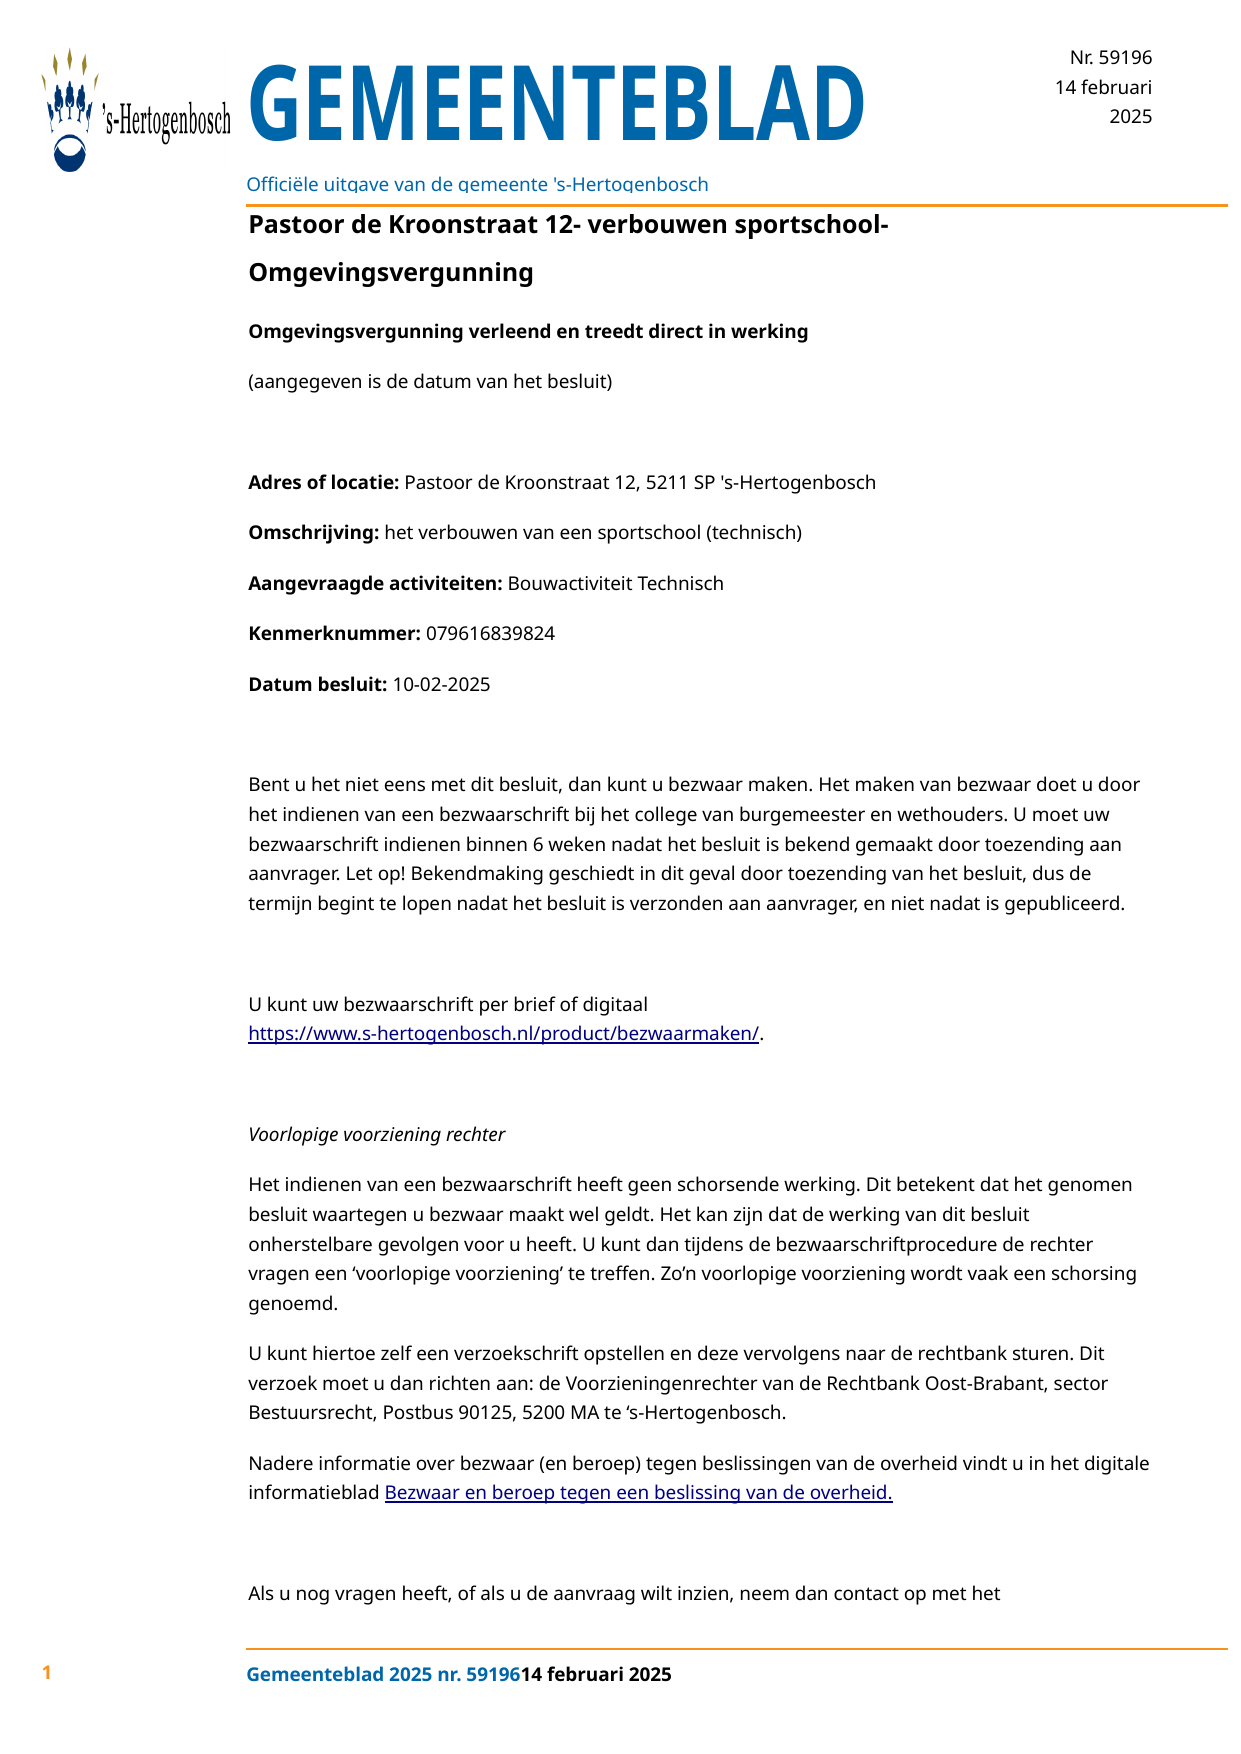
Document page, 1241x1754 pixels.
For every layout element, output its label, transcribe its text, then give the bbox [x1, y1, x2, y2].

text (aangegeven is de datum van het besluit) [248, 368, 1152, 394]
picture [41, 47, 231, 172]
text Bent u het niet eens met dit besluit, dan kunt u bezwaar maken. Het maken van bezwaar doet u door het indienen van een bezwaarschrift bij het college van burgemeester en wethouders. U moet uw bezwaarschrift indienen binnen 6 weken nadat het besluit is bekend gemaakt door toezending aan aanvrager. Let op! Bekendmaking geschiedt in dit geval door toezending van het besluit, dus de termijn begint te lopen nadat het besluit is verzonden aan aanvrager, en niet nadat is gepubliceerd. [248, 772, 1152, 916]
text Als u nog vragen heeft, of als u de aanvraag wilt inzien, neem dan contact op met het [248, 1580, 1152, 1606]
text U kunt uw bezwaarschrift per brief of digitaal https://www.s-hertogenbosch.nl/product/bezwaarmaken/. [248, 991, 1152, 1046]
text Adres of locatie: Pastoor de Kroonstraat 12, 5211 SP 's-Hertogenbosch [248, 469, 1152, 495]
text Datum besluit: 10-02-2025 [248, 671, 1152, 697]
text U kunt hiertoe zelf een verzoekschrift opstellen en deze vervolgens naar de rechtbank sturen. Dit verzoek moet u dan richten aan: de Voorzieningenrechter van de Rechtbank Oost-Brabant, sector Bestuursrecht, Postbus 90125, 5200 MA te ‘s-Hertogenbosch. [248, 1340, 1152, 1425]
text Aangevraagde activiteiten: Bouwactiviteit Technisch [248, 570, 1152, 596]
text Nadere informatie over bezwaar (en beroep) tegen beslissingen van de overheid vindt u in het digitale informatieblad Bezwaar en beroep tegen een beslissing van de overheid. [248, 1450, 1152, 1505]
text Omgevingsvergunning verleend en treedt direct in werking [248, 318, 1152, 344]
text Pastoor de Kroonstraat 12- verbouwen sportschool-Omgevingsvergunning [248, 207, 1152, 288]
text Voorlopige voorziening rechter [248, 1121, 1152, 1147]
text Omschrijving: het verbouwen van een sportschool (technisch) [248, 519, 1152, 545]
text Kenmerknummer: 079616839824 [248, 620, 1152, 646]
text Het indienen van een bezwaarschrift heeft geen schorsende werking. Dit betekent dat het genomen besluit waartegen u bezwaar maakt wel geldt. Het kan zijn dat de werking van dit besluit onherstelbare gevolgen voor u heeft. U kunt dan tijdens de bezwaarschriftprocedure de rechter vragen een ‘voorlopige voorziening’ te treffen. Zo’n voorlopige voorziening wordt vaak een schorsing genoemd. [248, 1172, 1152, 1316]
